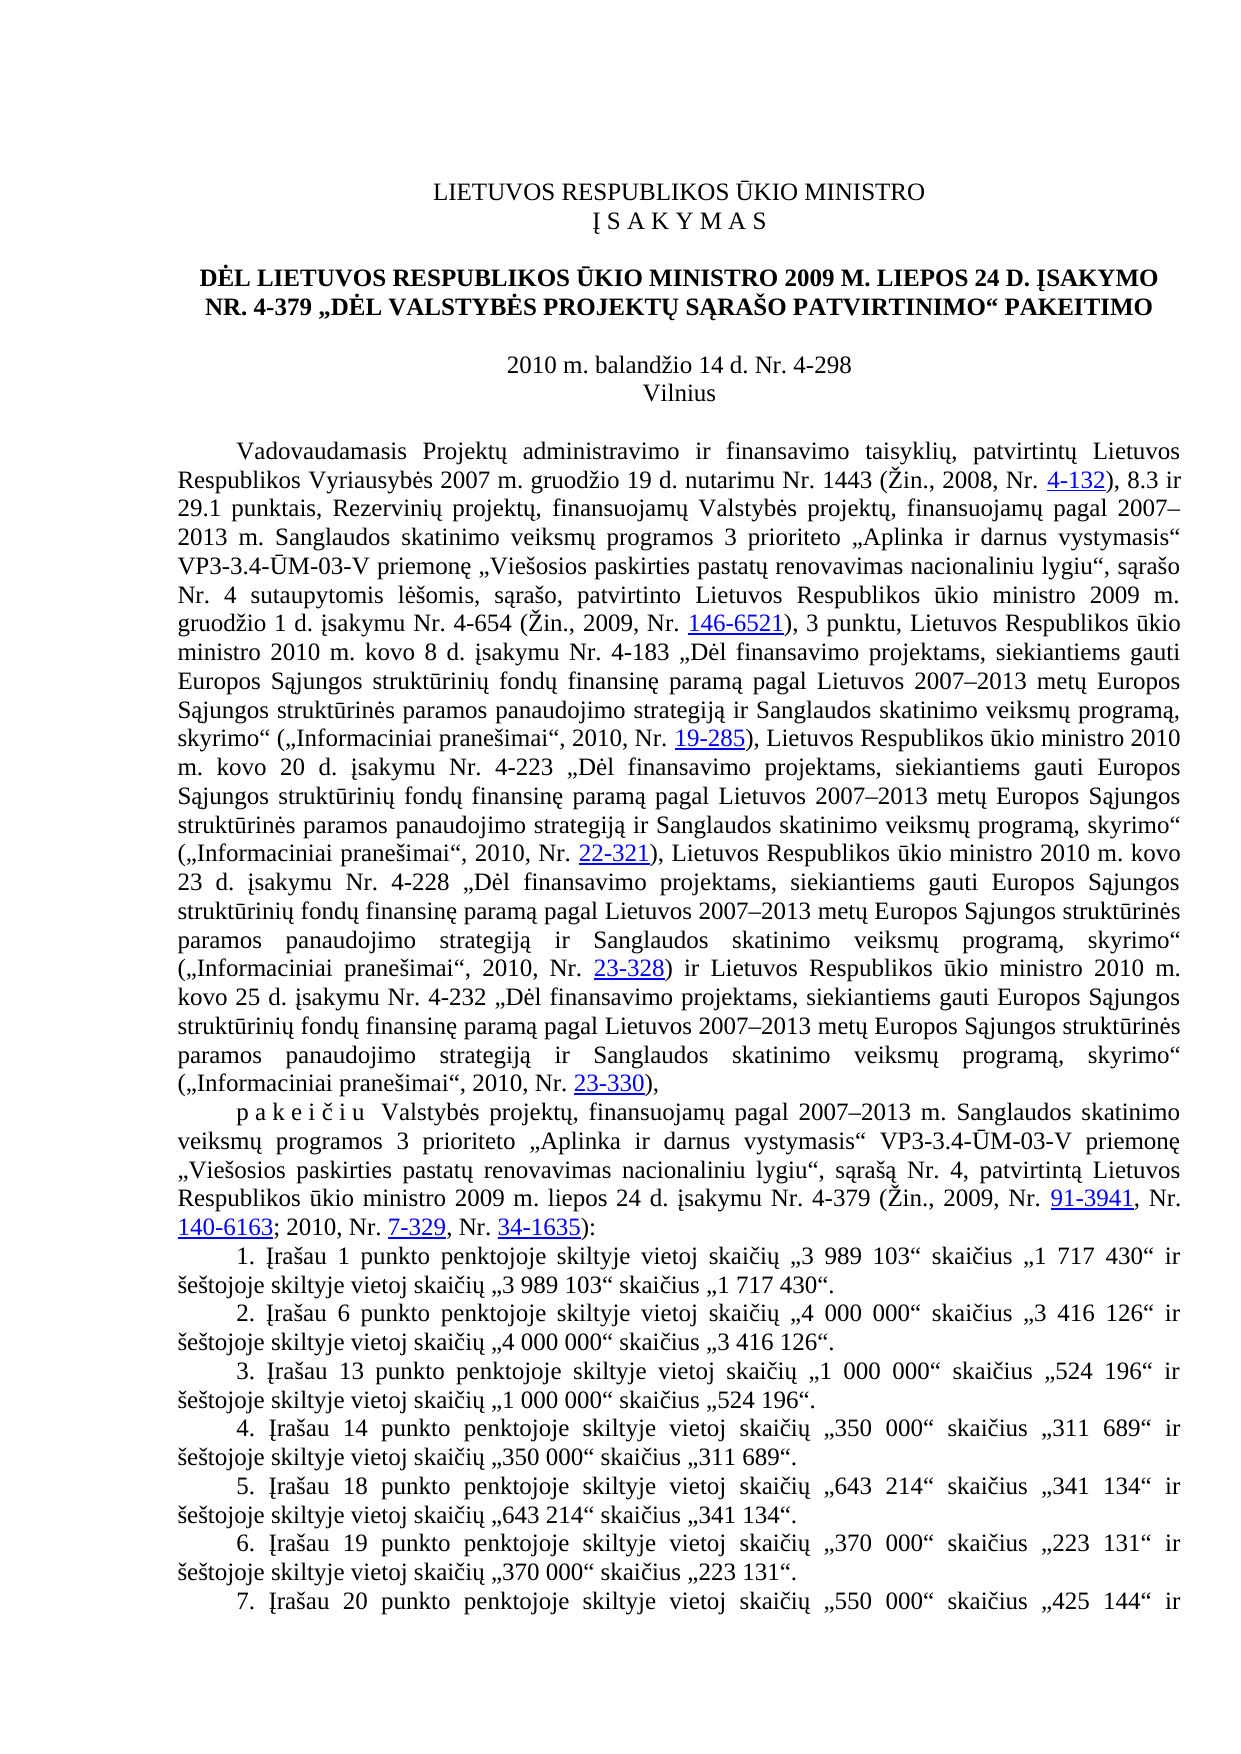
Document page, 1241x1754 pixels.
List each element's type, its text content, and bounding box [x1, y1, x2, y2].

text ĮSAKYMAS [177, 206, 1181, 235]
text DĖL LIETUVOS RESPUBLIKOS ŪKIO MINISTRO 2009 M. liepos 24 D. ĮSAKYMO Nr. 4-379 „DĖL VALSTYBĖS PROJEKTŲ SĄRAŠO PATVIRTINIMO“ PAKEITIMO [177, 263, 1181, 321]
text pakeičiu Valstybės projektų, finansuojamų pagal 2007–2013 m. Sanglaudos skatinimo veiksmų programos 3 prioriteto „Aplinka ir darnus vystymasis“ VP3-3.4-ŪM-03-V priemonę „Viešosios paskirties pastatų renovavimas nacionaliniu lygiu“, sąrašą Nr. 4, patvirtintą Lietuvos Respublikos ūkio ministro 2009 m. liepos 24 d. įsakymu Nr. 4-379 (Žin., 2009, Nr. 91-3941, Nr. 140-6163; 2010, Nr. 7-329, Nr. 34-1635): [177, 1097, 1181, 1241]
text LIETUVOS RESPUBLIKOS ŪKIO MINISTRO [177, 177, 1181, 206]
text 5. Įrašau 18 punkto penktojoje skiltyje vietoj skaičių „643 214“ skaičius „341 134“ ir šeštojoje skiltyje vietoj skaičių „643 214“ skaičius „341 134“. [177, 1471, 1181, 1528]
text 1. Įrašau 1 punkto penktojoje skiltyje vietoj skaičių „3 989 103“ skaičius „1 717 430“ ir šeštojoje skiltyje vietoj skaičių „3 989 103“ skaičius „1 717 430“. [177, 1241, 1181, 1298]
text 2. Įrašau 6 punkto penktojoje skiltyje vietoj skaičių „4 000 000“ skaičius „3 416 126“ ir šeštojoje skiltyje vietoj skaičių „4 000 000“ skaičius „3 416 126“. [177, 1298, 1181, 1356]
text 6. Įrašau 19 punkto penktojoje skiltyje vietoj skaičių „370 000“ skaičius „223 131“ ir šeštojoje skiltyje vietoj skaičių „370 000“ skaičius „223 131“. [177, 1528, 1181, 1586]
text 3. Įrašau 13 punkto penktojoje skiltyje vietoj skaičių „1 000 000“ skaičius „524 196“ ir šeštojoje skiltyje vietoj skaičių „1 000 000“ skaičius „524 196“. [177, 1356, 1181, 1413]
text Vadovaudamasis Projektų administravimo ir finansavimo taisyklių, patvirtintų Lietuvos Respublikos Vyriausybės 2007 m. gruodžio 19 d. nutarimu Nr. 1443 (Žin., 2008, Nr. 4-132), 8.3 ir 29.1 punktais, Rezervinių projektų, finansuojamų Valstybės projektų, finansuojamų pagal 2007–2013 m. Sanglaudos skatinimo veiksmų programos 3 prioriteto „Aplinka ir darnus vystymasis“ VP3-3.4-ŪM-03-V priemonę „Viešosios paskirties pastatų renovavimas nacionaliniu lygiu“, sąrašo Nr. 4 sutaupytomis lėšomis, sąrašo, patvirtinto Lietuvos Respublikos ūkio ministro 2009 m. gruodžio 1 d. įsakymu Nr. 4-654 (Žin., 2009, Nr. 146-6521), 3 punktu, Lietuvos Respublikos ūkio ministro 2010 m. kovo 8 d. įsakymu Nr. 4-183 „Dėl finansavimo projektams, siekiantiems gauti Europos Sąjungos struktūrinių fondų finansinę paramą pagal Lietuvos 2007–2013 metų Europos Sąjungos struktūrinės paramos panaudojimo strategiją ir Sanglaudos skatinimo veiksmų programą, skyrimo“ („Informaciniai pranešimai“, 2010, Nr. 19-285), Lietuvos Respublikos ūkio ministro 2010 m. kovo 20 d. įsakymu Nr. 4-223 „Dėl finansavimo projektams, siekiantiems gauti Europos Sąjungos struktūrinių fondų finansinę paramą pagal Lietuvos 2007–2013 metų Europos Sąjungos struktūrinės paramos panaudojimo strategiją ir Sanglaudos skatinimo veiksmų programą, skyrimo“ („Informaciniai pranešimai“, 2010, Nr. 22-321), Lietuvos Respublikos ūkio ministro 2010 m. kovo 23 d. įsakymu Nr. 4-228 „Dėl finansavimo projektams, siekiantiems gauti Europos Sąjungos struktūrinių fondų finansinę paramą pagal Lietuvos 2007–2013 metų Europos Sąjungos struktūrinės paramos panaudojimo strategiją ir Sanglaudos skatinimo veiksmų programą, skyrimo“ („Informaciniai pranešimai“, 2010, Nr. 23-328) ir Lietuvos Respublikos ūkio ministro 2010 m. kovo 25 d. įsakymu Nr. 4-232 „Dėl finansavimo projektams, siekiantiems gauti Europos Sąjungos struktūrinių fondų finansinę paramą pagal Lietuvos 2007–2013 metų Europos Sąjungos struktūrinės paramos panaudojimo strategiją ir Sanglaudos skatinimo veiksmų programą, skyrimo“ („Informaciniai pranešimai“, 2010, Nr. 23-330), [177, 436, 1181, 1097]
text 4. Įrašau 14 punkto penktojoje skiltyje vietoj skaičių „350 000“ skaičius „311 689“ ir šeštojoje skiltyje vietoj skaičių „350 000“ skaičius „311 689“. [177, 1413, 1181, 1471]
text 2010 m. balandžio 14 d. Nr. 4-298 [177, 350, 1181, 378]
text 7. Įrašau 20 punkto penktojoje skiltyje vietoj skaičių „550 000“ skaičius „425 144“ ir [177, 1586, 1181, 1615]
text Vilnius [177, 378, 1181, 407]
